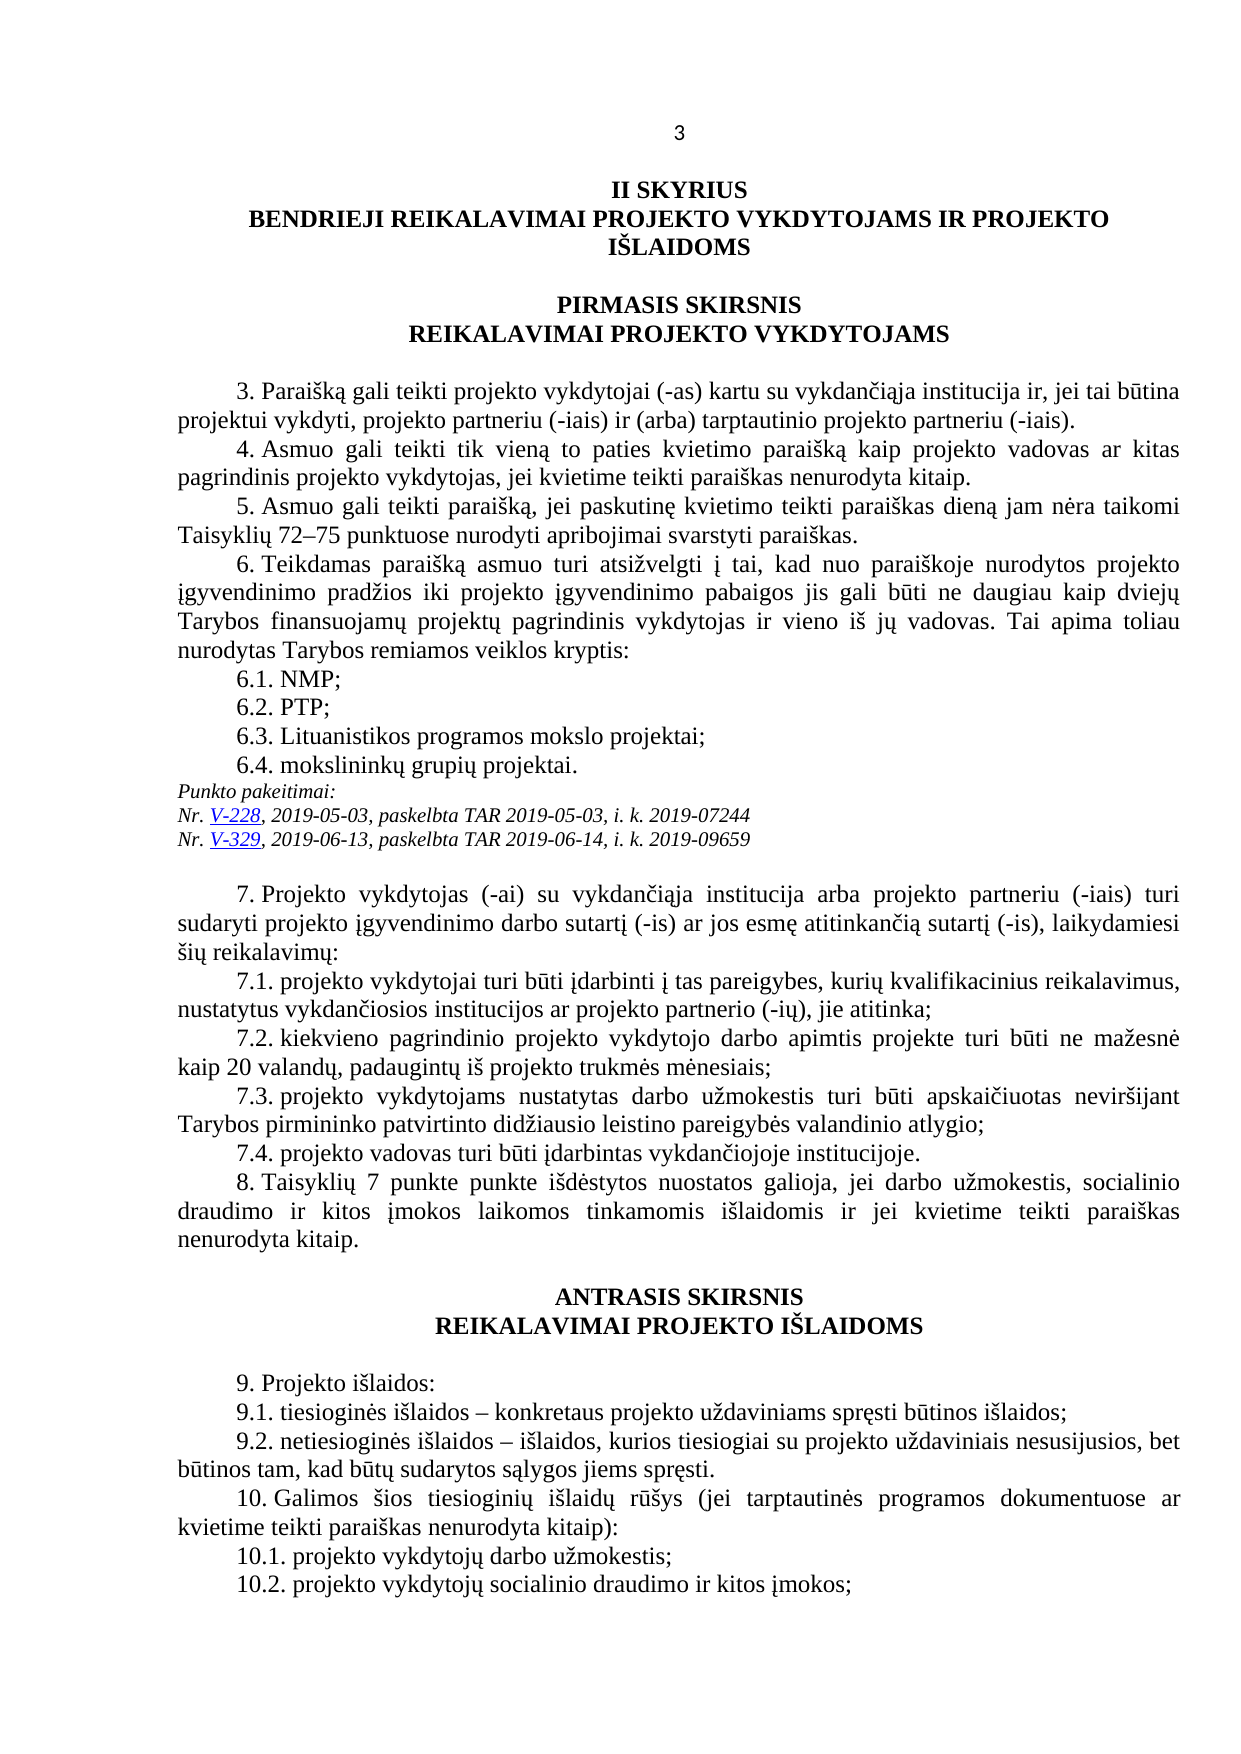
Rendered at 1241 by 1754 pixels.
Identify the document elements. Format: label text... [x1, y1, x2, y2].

text 9.1. tiesioginės išlaidos – konkretaus projekto uždaviniams spręsti būtinos išlaidos; [236, 1397, 1181, 1426]
text 8. Taisyklių 7 punkte punkte išdėstytos nuostatos galioja, jei darbo užmokestis, socialinio draudimo ir kitos įmokos laikomos tinkamomis išlaidomis ir jei kvietime teikti paraiškas nenurodyta kitaip. [177, 1167, 1181, 1253]
text 6.3. Lituanistikos programos mokslo projektai; [177, 721, 1181, 750]
text BENDRIEJI REIKALAVIMAI PROJEKTO VYKDYTOJAMS IR PROJEKTO IŠLAIDOMS [177, 204, 1181, 261]
text 5. Asmuo gali teikti paraišką, jei paskutinę kvietimo teikti paraiškas dieną jam nėra taikomi Taisyklių 72–75 punktuose nurodyti apribojimai svarstyti paraiškas. [177, 491, 1181, 549]
text 10.2. projekto vykdytojų socialinio draudimo ir kitos įmokos; [236, 1569, 1181, 1598]
text 7.1. projekto vykdytojai turi būti įdarbinti į tas pareigybes, kurių kvalifikacinius reikalavimus, nustatytus vykdančiosios institucijos ar projekto partnerio (-ių), jie atitinka; [177, 966, 1181, 1023]
text 4. Asmuo gali teikti tik vieną to paties kvietimo paraišką kaip projekto vadovas ar kitas pagrindinis projekto vykdytojas, jei kvietime teikti paraiškas nenurodyta kitaip. [177, 434, 1181, 491]
text 7.3. projekto vykdytojams nustatytas darbo užmokestis turi būti apskaičiuotas neviršijant Tarybos pirmininko patvirtinto didžiausio leistino pareigybės valandinio atlygio; [177, 1081, 1181, 1138]
text 6. Teikdamas paraišką asmuo turi atsižvelgti į tai, kad nuo paraiškoje nurodytos projekto įgyvendinimo pradžios iki projekto įgyvendinimo pabaigos jis gali būti ne daugiau kaip dviejų Tarybos finansuojamų projektų pagrindinis vykdytojas ir vieno iš jų vadovas. Tai apima toliau nurodytas Tarybos remiamos veiklos kryptis: [177, 549, 1181, 664]
text 6.4. mokslininkų grupių projektai. [177, 750, 1181, 779]
text Nr. V-329, 2019-06-13, paskelbta TAR 2019-06-14, i. k. 2019-09659 [177, 827, 1181, 851]
text Nr. V-228, 2019-05-03, paskelbta TAR 2019-05-03, i. k. 2019-07244 [177, 803, 1181, 827]
text 10. Galimos šios tiesioginių išlaidų rūšys (jei tarptautinės programos dokumentuose ar kvietime teikti paraiškas nenurodyta kitaip): [177, 1483, 1181, 1541]
text 7. Projekto vykdytojas (-ai) su vykdančiąja institucija arba projekto partneriu (-iais) turi sudaryti projekto įgyvendinimo darbo sutartį (-is) ar jos esmę atitinkančią sutartį (-is), laikydamiesi šių reikalavimų: [177, 879, 1181, 966]
text REIKALAVIMAI PROJEKTO VYKDYTOJAMS [177, 319, 1181, 347]
text PIRMASIS SKIRSNIS [177, 290, 1181, 319]
text REIKALAVIMAI PROJEKTO IŠLAIDOMS [177, 1311, 1181, 1339]
text 6.1. NMP; [177, 664, 1181, 692]
text 7.4. projekto vadovas turi būti įdarbintas vykdančiojoje institucijoje. [177, 1138, 1181, 1167]
text Punkto pakeitimai: [177, 779, 1181, 803]
text 7.2. kiekvieno pagrindinio projekto vykdytojo darbo apimtis projekte turi būti ne mažesnė kaip 20 valandų, padaugintų iš projekto trukmės mėnesiais; [177, 1023, 1181, 1081]
text ANTRASIS SKIRSNIS [177, 1282, 1181, 1311]
text II SKYRIUS [177, 175, 1181, 204]
text 9.2. netiesioginės išlaidos – išlaidos, kurios tiesiogiai su projekto uždaviniais nesusijusios, bet būtinos tam, kad būtų sudarytos sąlygos jiems spręsti. [177, 1426, 1181, 1483]
text 3. Paraišką gali teikti projekto vykdytojai (-as) kartu su vykdančiąja institucija ir, jei tai būtina projektui vykdyti, projekto partneriu (-iais) ir (arba) tarptautinio projekto partneriu (-iais). [177, 376, 1181, 434]
text 9. Projekto išlaidos: [236, 1368, 1181, 1397]
text 10.1. projekto vykdytojų darbo užmokestis; [236, 1541, 1181, 1569]
text 6.2. PTP; [177, 692, 1181, 721]
